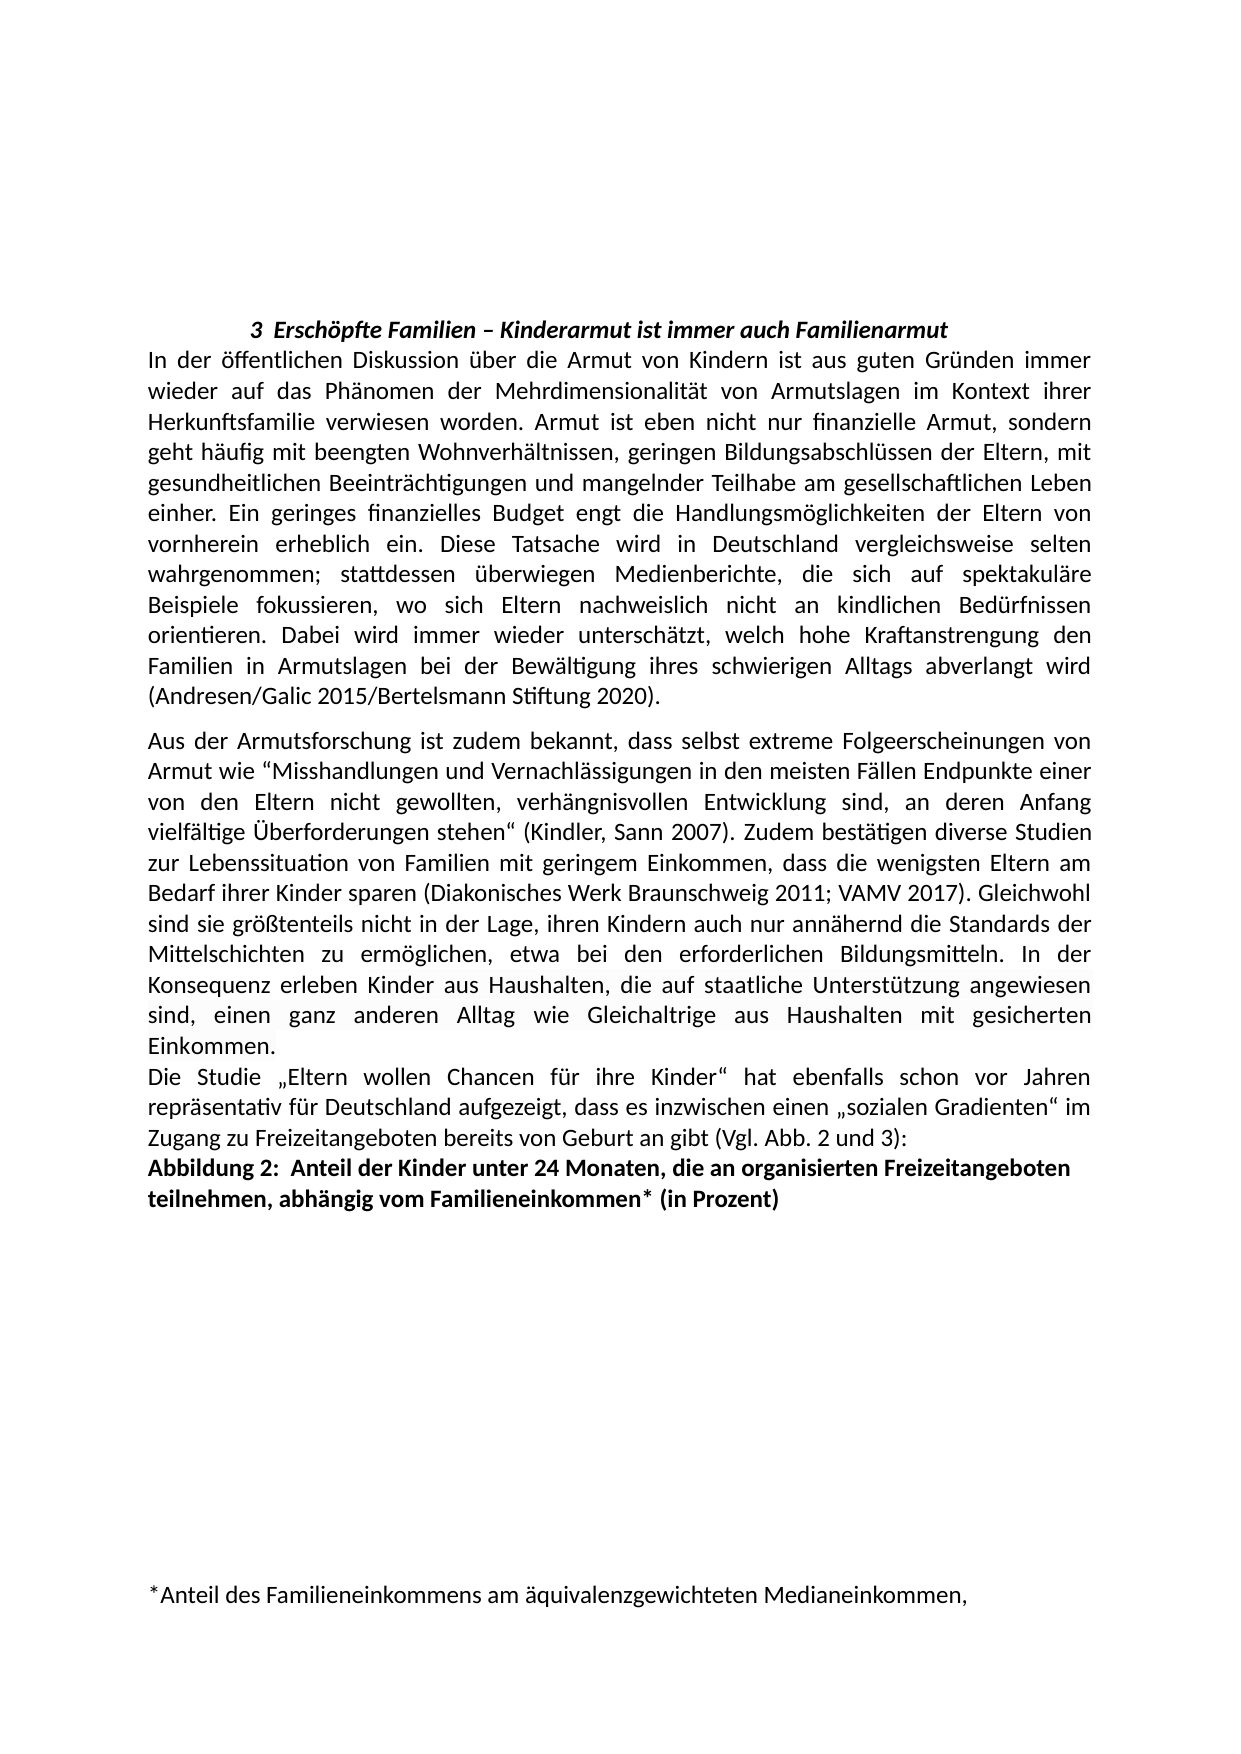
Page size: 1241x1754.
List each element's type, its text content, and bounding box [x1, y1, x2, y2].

list 3 Erschöpfte Familien – Kinderarmut ist immer auch Familienarmut [148, 314, 1093, 345]
text Aus der Armutsforschung ist zudem bekannt, dass selbst extreme Folgeerscheinungen von Armut wie “Misshandlungen und Vernachlässigungen in den meisten Fällen Endpunkte einer von den Eltern nicht gewollten, verhängnisvollen Entwicklung sind, an deren Anfang vielfältige Überforderungen stehen“ (Kindler, Sann 2007). Zudem bestätigen diverse Studien zur Lebenssituation von Familien mit geringem Einkommen, dass die wenigsten Eltern am Bedarf ihrer Kinder sparen (Diakonisches Werk Braunschweig 2011; VAMV 2017). Gleichwohl sind sie größtenteils nicht in der Lage, ihren Kindern auch nur annähernd die Standards der Mittelschichten zu ermöglichen, etwa bei den erforderlichen Bildungsmitteln. In der Konsequenz erleben Kinder aus Haushalten, die auf staatliche Unterstützung angewiesen sind, einen ganz anderen Alltag wie Gleichaltrige aus Haushalten mit gesicherten Einkommen. [148, 725, 1093, 1061]
text *Anteil des Familieneinkommens am äquivalenzgewichteten Medianeinkommen, [148, 1579, 1093, 1610]
text Abbildung 2: Anteil der Kinder unter 24 Monaten, die an organisierten Freizeitangeboten teilnehmen, abhängig vom Familieneinkommen* (in Prozent) [148, 1152, 1093, 1213]
text Die Studie „Eltern wollen Chancen für ihre Kinder“ hat ebenfalls schon vor Jahren repräsentativ für Deutschland aufgezeigt, dass es inzwischen einen „sozialen Gradienten“ im Zugang zu Freizeitangeboten bereits von Geburt an gibt (Vgl. Abb. 2 und 3): [148, 1061, 1093, 1152]
subtitle In der öffentlichen Diskussion über die Armut von Kindern ist aus guten Gründen immer wieder auf das Phänomen der Mehrdimensionalität von Armutslagen im Kontext ihrer Herkunftsfamilie verwiesen worden. Armut ist eben nicht nur finanzielle Armut, sondern geht häufig mit beengten Wohnverhältnissen, geringen Bildungsabschlüssen der Eltern, mit gesundheitlichen Beeinträchtigungen und mangelnder Teilhabe am gesellschaftlichen Leben einher. Ein geringes finanzielles Budget engt die Handlungsmöglichkeiten der Eltern von vornherein erheblich ein. Diese Tatsache wird in Deutschland vergleichsweise selten wahrgenommen; stattdessen überwiegen Medienberichte, die sich auf spektakuläre Beispiele fokussieren, wo sich Eltern nachweislich nicht an kindlichen Bedürfnissen orientieren. Dabei wird immer wieder unterschätzt, welch hohe Kraftanstrengung den Familien in Armutslagen bei der Bewältigung ihres schwierigen Alltags abverlangt wird (Andresen/Galic 2015/Bertelsmann Stiftung 2020). [148, 345, 1093, 711]
